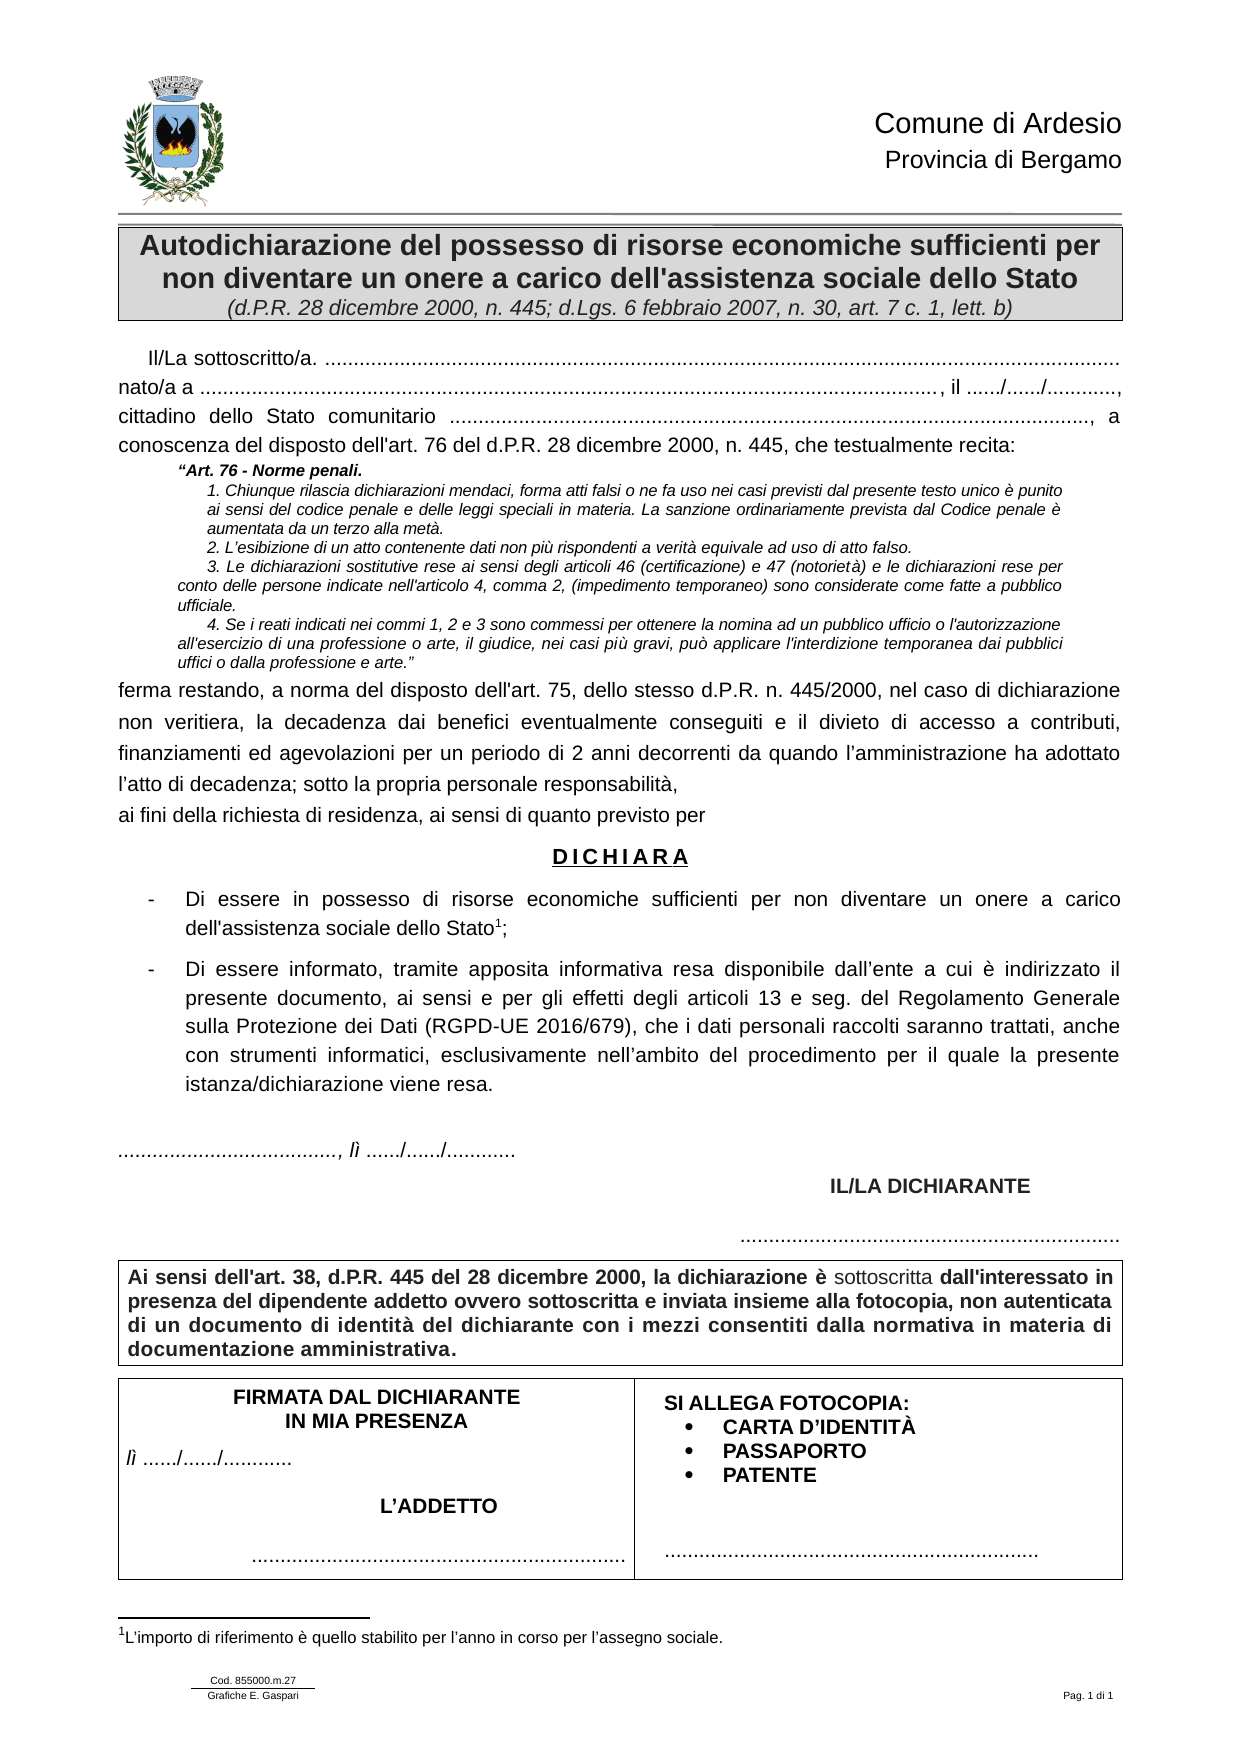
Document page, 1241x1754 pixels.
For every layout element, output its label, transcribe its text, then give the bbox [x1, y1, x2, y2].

text 4. Se i reati indicati nei commi 1, 2 e 3 sono commessi per ottenere la nomina ad un pubblico ufficio o l'autorizzazione all'esercizio di una professione o arte, il giudice, nei casi più gravi, può applicare l'interdizione temporanea dai pubblici uffici o dalla professione e arte.” [177, 614, 1063, 672]
text ai fini della richiesta di residenza, ai sensi di quanto previsto per [118, 803, 1122, 827]
text ......................................, lì ....../....../............ [118, 1138, 1122, 1162]
list Di essere in possesso di risorse economiche sufficienti per non diventare un onere a carico dell'assistenza sociale dello Stato; [148, 887, 1122, 939]
text DICHIARA [118, 844, 1122, 869]
text .................................................................. [738, 1223, 1122, 1247]
table_header Autodichiarazione del possesso di risorse economiche sufficienti per non diventare un onere a carico dell'assistenza sociale dello Stato (d.P.R. 28 dicembre 2000, n. 445; d.Lgs. 6 febbraio 2007, n. 30, art. 7 c. 1, lett. b) [119, 228, 1122, 320]
text 2. L’esibizione di un atto contenente dati non più rispondenti a verità equivale ad uso di atto falso. [207, 538, 1063, 557]
text Provincia di Bergamo [224, 145, 1122, 174]
text 1. Chiunque rilascia dichiarazioni mendaci, forma atti falsi o ne fa uso nei casi previsti dal presente testo unico è punito ai sensi del codice penale e delle leggi speciali in materia. La sanzione ordinariamente prevista dal Codice penale è aumentata da un terzo alla metà. [207, 480, 1063, 538]
text “Art. 76 - Norme penali. [177, 461, 1063, 480]
text 3. Le dichiarazioni sostitutive rese ai sensi degli articoli 46 (certificazione) e 47 (notorietà) e le dichiarazioni rese per conto delle persone indicate nell'articolo 4, comma 2, (impedimento temporaneo) sono considerate come fatte a pubblico ufficiale. [177, 557, 1063, 614]
table_header SI ALLEGA FOTOCOPIA: CARTA D’IDENTITÀ PASSAPORTO PATENTE ................................................................. [635, 1379, 1122, 1579]
text IL/LA DICHIARANTE [738, 1174, 1122, 1198]
list Di essere informato, tramite apposita informativa resa disponibile dall’ente a cui è indirizzato il presente documento, ai sensi e per gli effetti degli articoli 13 e seg. del Regolamento Generale sulla Protezione dei Dati (RGPD-UE 2016/679), che i dati personali raccolti saranno trattati, anche con strumenti informatici, esclusivamente nell’ambito del procedimento per il quale la presente istanza/dichiarazione viene resa. [148, 957, 1122, 1096]
text ferma restando, a norma del disposto dell'art. 75, dello stesso d.P.R. n. 445/2000, nel caso di dichiarazione non veritiera, la decadenza dai benefici eventualmente conseguiti e il divieto di accesso a contributi, finanziamenti ed agevolazioni per un periodo di 2 anni decorrenti da quando l’amministrazione ha adottato l’atto di decadenza; sotto la propria personale responsabilità, [118, 678, 1122, 796]
text Comune di Ardesio [224, 106, 1122, 140]
text Il/La sottoscritto/a. .......................................................................................................................................... nato/a a ................................................................................................................................, il ....../....../............, cittadino dello Stato comunitario ..............................................................................................................., a conoscenza del disposto dell'art. 76 del d.P.R. 28 dicembre 2000, n. 445, che testualmente recita: [118, 346, 1122, 456]
picture [122, 76, 224, 207]
list L’importo di riferimento è quello stabilito per l’anno in corso per l’assegno sociale. [118, 1624, 1122, 1648]
table_header FIRMATA DAL DICHIARANTE IN MIA PRESENZA lì ....../....../............ L’ADDETTO ................................................................. [119, 1379, 634, 1579]
table_header Ai sensi dell'art. 38, d.P.R. 445 del 28 dicembre 2000, la dichiarazione è sottoscritta dall'interessato in presenza del dipendente addetto ovvero sottoscritta e inviata insieme alla fotocopia, non autenticata di un documento di identità del dichiarante con i mezzi consentiti dalla normativa in materia di documentazione amministrativa. [119, 1261, 1122, 1365]
